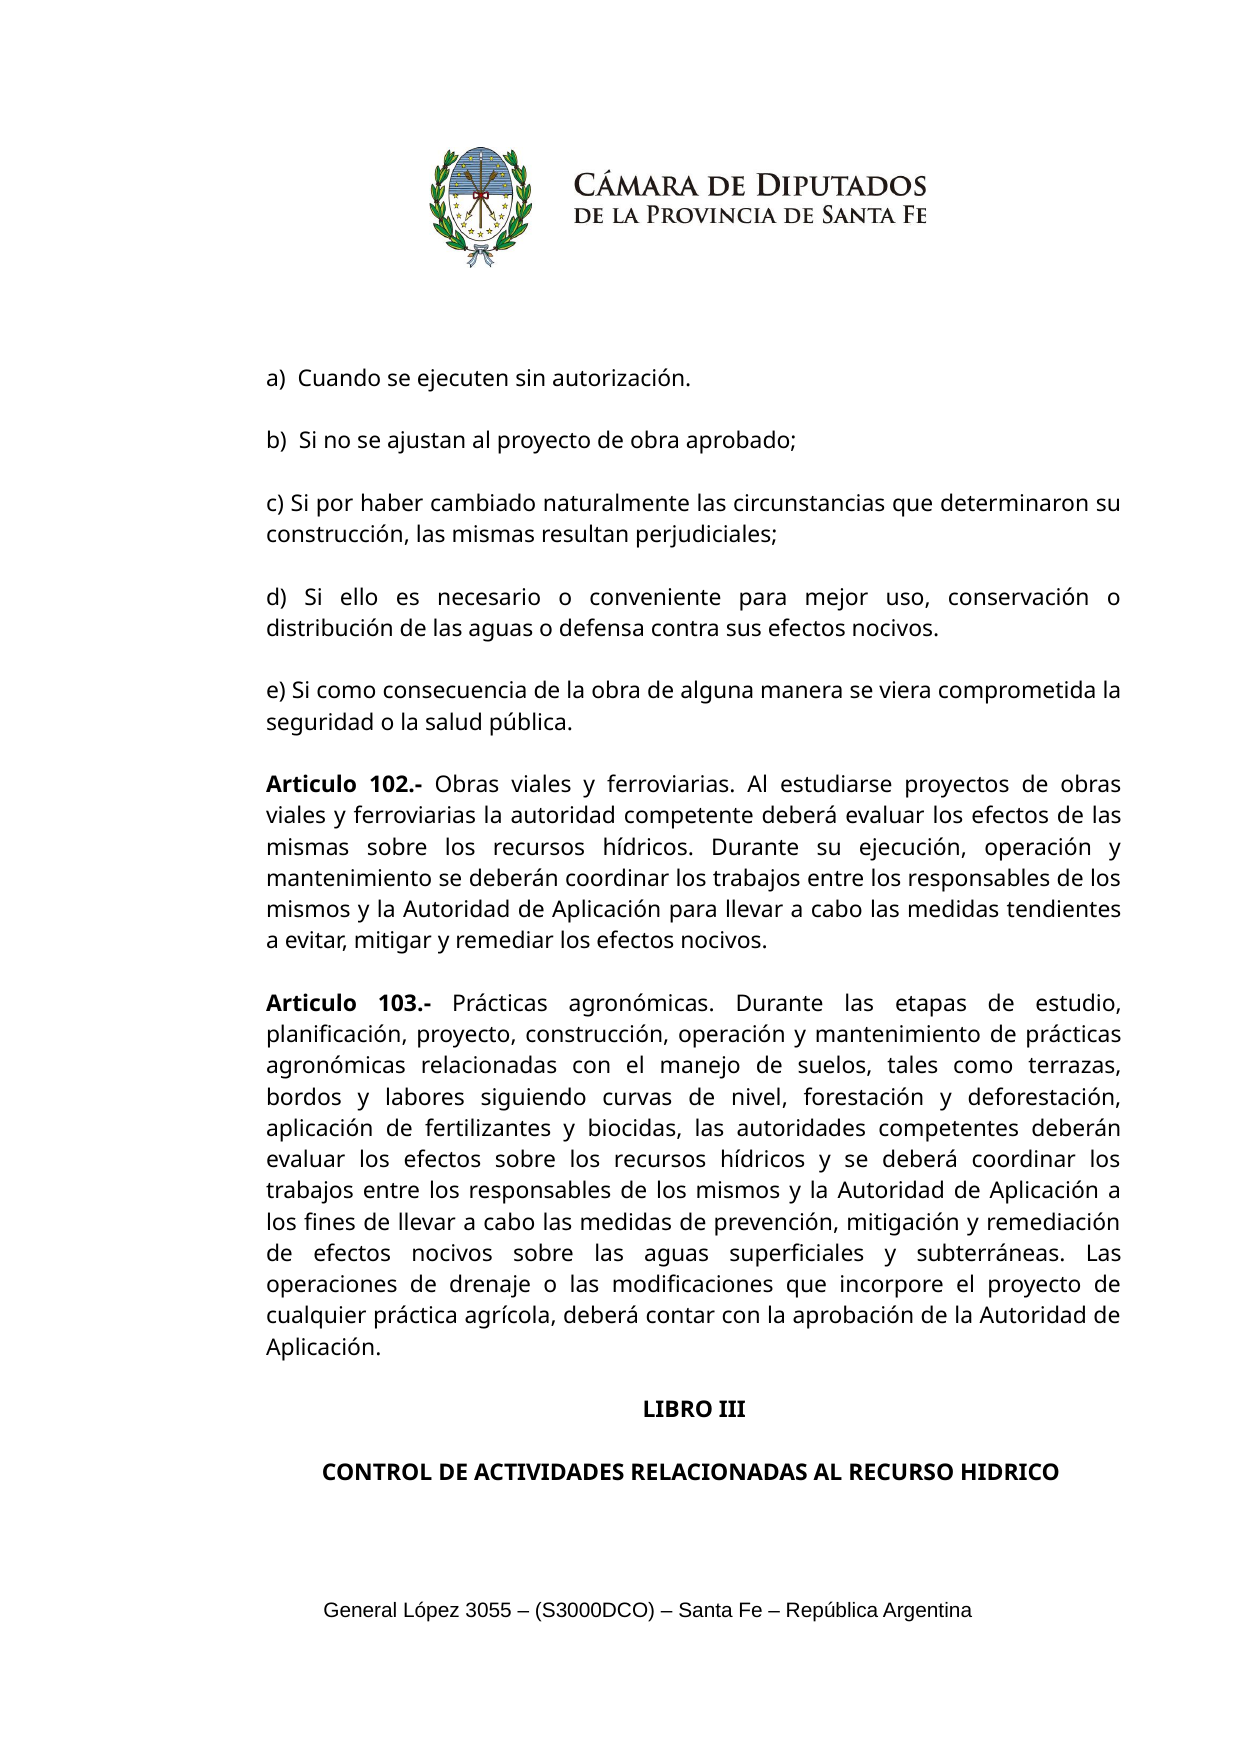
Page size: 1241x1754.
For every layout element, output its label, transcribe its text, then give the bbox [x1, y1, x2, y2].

text Articulo 103.- Prácticas agronómicas. Durante las etapas de estudio, planificación, proyecto, construcción, operación y mantenimiento de prácticas agronómicas relacionadas con el manejo de suelos, tales como terrazas, bordos y labores siguiendo curvas de nivel, forestación y deforestación, aplicación de fertilizantes y biocidas, las autoridades competentes deberán evaluar los efectos sobre los recursos hídricos y se deberá coordinar los trabajos entre los responsables de los mismos y la Autoridad de Aplicación a los fines de llevar a cabo las medidas de prevención, mitigación y remediación de efectos nocivos sobre las aguas superficiales y subterráneas. Las operaciones de drenaje o las modificaciones que incorpore el proyecto de cualquier práctica agrícola, deberá contar con la aprobación de la Autoridad de Aplicación. [266, 987, 1122, 1362]
text d) Si ello es necesario o conveniente para mejor uso, conservación o distribución de las aguas o defensa contra sus efectos nocivos. [266, 581, 1122, 643]
text c) Si por haber cambiado naturalmente las circunstancias que determinaron su construcción, las mismas resultan perjudiciales; [266, 487, 1122, 549]
text LIBRO III [266, 1393, 1122, 1424]
text Articulo 102.- Obras viales y ferroviarias. Al estudiarse proyectos de obras viales y ferroviarias la autoridad competente deberá evaluar los efectos de las mismas sobre los recursos hídricos. Durante su ejecución, operación y mantenimiento se deberán coordinar los trabajos entre los responsables de los mismos y la Autoridad de Aplicación para llevar a cabo las medidas tendientes a evitar, mitigar y remediar los efectos nocivos. [266, 768, 1122, 956]
text b) Si no se ajustan al proyecto de obra aprobado; [266, 424, 1122, 456]
picture [429, 147, 927, 272]
text a) Cuando se ejecuten sin autorización. [266, 362, 1122, 393]
text e) Si como consecuencia de la obra de alguna manera se viera comprometida la seguridad o la salud pública. [266, 674, 1122, 737]
text CONTROL DE ACTIVIDADES RELACIONADAS AL RECURSO HIDRICO [266, 1456, 1122, 1487]
